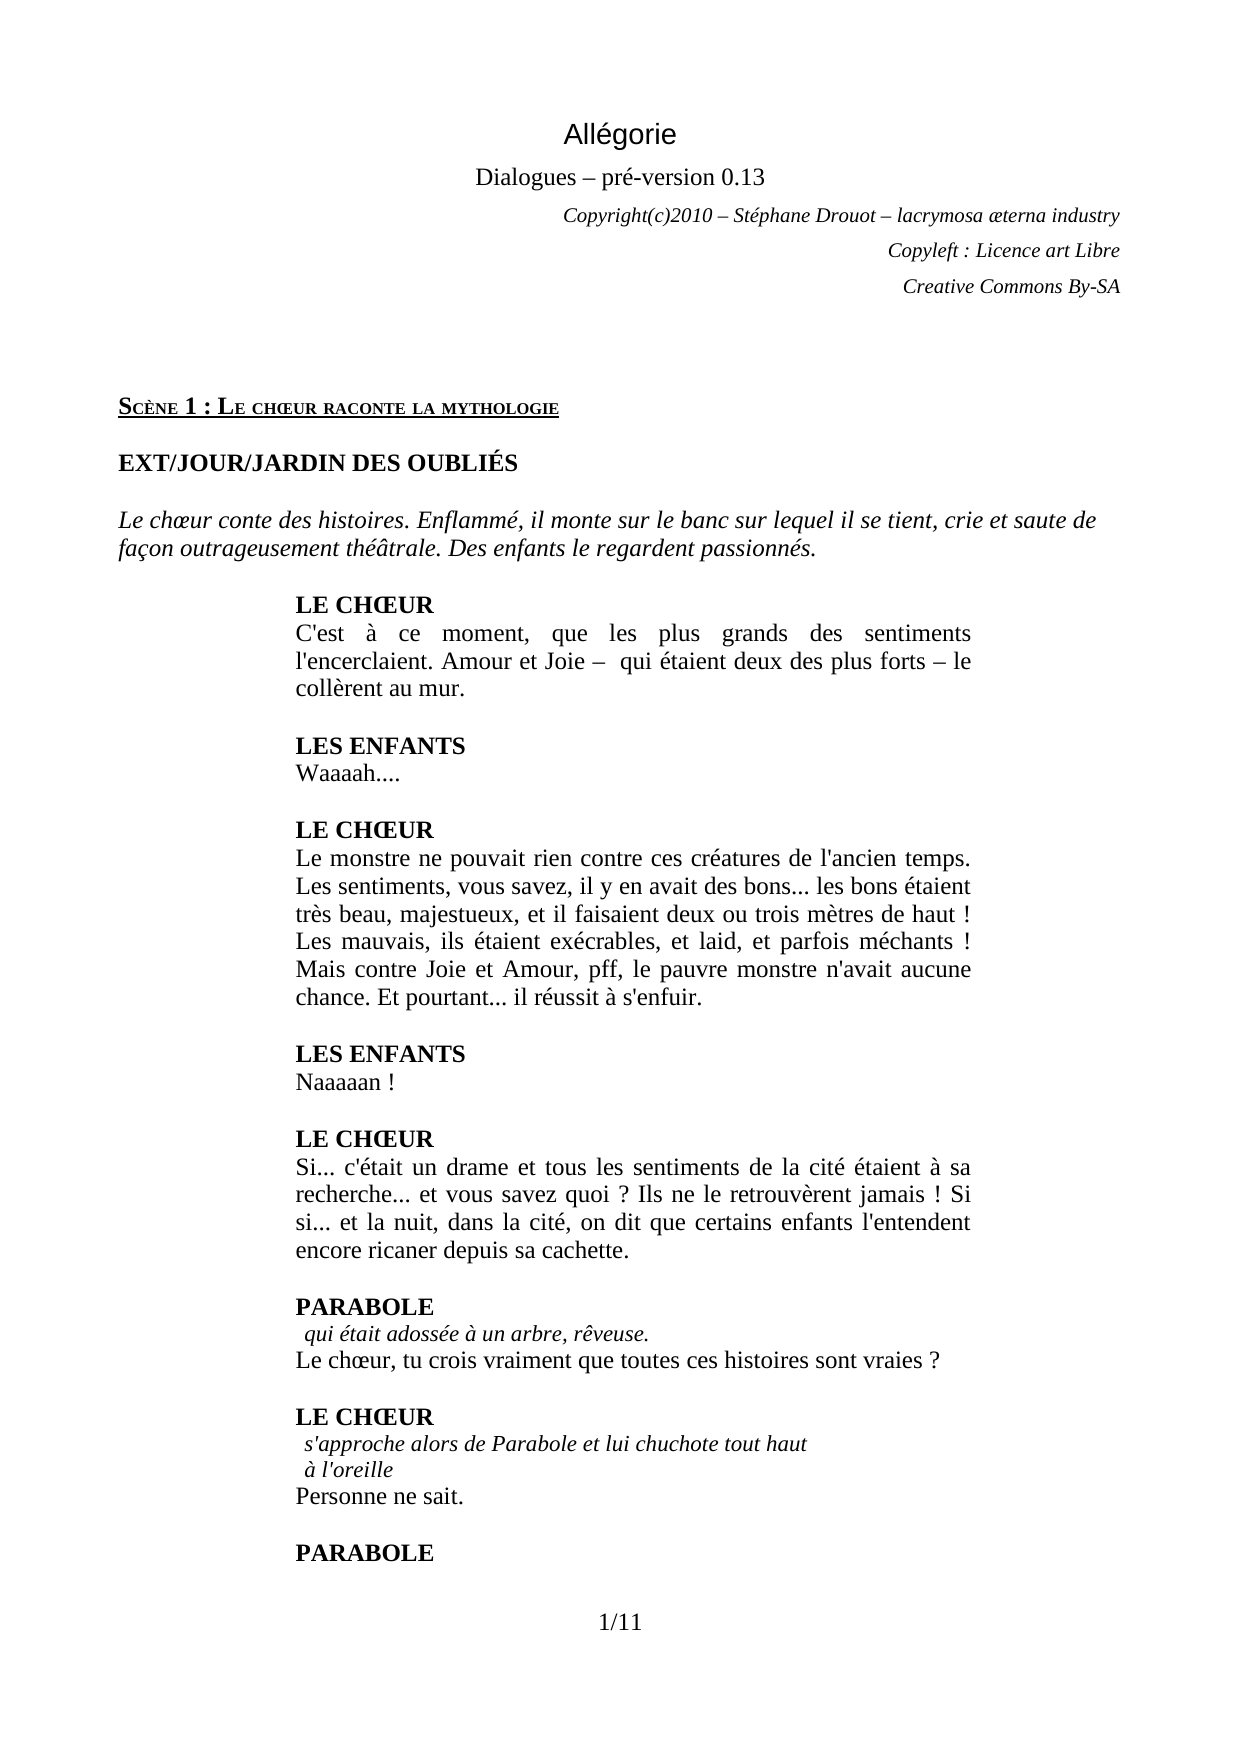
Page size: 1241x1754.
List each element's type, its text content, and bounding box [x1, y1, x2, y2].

text Le chœur [295, 817, 1084, 844]
text Le chœur conte des histoires. Enflammé, il monte sur le banc sur lequel il se tient, crie et saute de façon outrageusement théâtrale. Des enfants le regardent passionnés. [118, 507, 1122, 562]
text Copyleft : Licence art Libre [118, 239, 1122, 262]
text Parabole [295, 1293, 1084, 1321]
text Creative Commons By-SA [118, 274, 1122, 298]
text Scène 1 : Le chœur raconte la mythologie [118, 392, 1122, 420]
text Dialogues – pré-version 0.13 [118, 163, 1122, 191]
text Personne ne sait. [295, 1482, 972, 1510]
text Naaaaan ! [295, 1068, 972, 1096]
text Le chœur [295, 1403, 1084, 1431]
text Le chœur [295, 1125, 1084, 1153]
text Les enfants [295, 732, 1084, 759]
text Parabole [295, 1539, 1084, 1567]
text Les enfants [295, 1040, 1084, 1068]
text Si... c'était un drame et tous les sentiments de la cité étaient à sa recherche... et vous savez quoi ? Ils ne le retrouvèrent jamais ! Si si... et la nuit, dans la cité, on dit que certains enfants l'entendent encore ricaner depuis sa cachette. [295, 1153, 972, 1263]
text Le monstre ne pouvait rien contre ces créatures de l'ancien temps. Les sentiments, vous savez, il y en avait des bons... les bons étaient très beau, majestueux, et il faisaient deux ou trois mètres de haut ! Les mauvais, ils étaient exécrables, et laid, et parfois méchants ! Mais contre Joie et Amour, pff, le pauvre monstre n'avait aucune chance. Et pourtant... il réussit à s'enfuir. [295, 844, 972, 1011]
text s'approche alors de Parabole et lui chuchote tout haut à l'oreille [304, 1431, 822, 1482]
subtitle Allégorie [118, 118, 1122, 151]
text C'est à ce moment, que les plus grands des sentiments l'encerclaient. Amour et Joie – qui étaient deux des plus forts – le collèrent au mur. [295, 619, 972, 702]
text qui était adossée à un arbre, rêveuse. [304, 1321, 822, 1346]
text Copyright(c)2010 – Stéphane Drouot – lacrymosa æterna industry [118, 203, 1122, 227]
text Le chœur, tu crois vraiment que toutes ces histoires sont vraies ? [295, 1346, 972, 1374]
text Le chœur [295, 591, 1084, 619]
text Ext/jour/Jardin des oubliés [118, 449, 1110, 477]
text Waaaah.... [295, 759, 972, 787]
